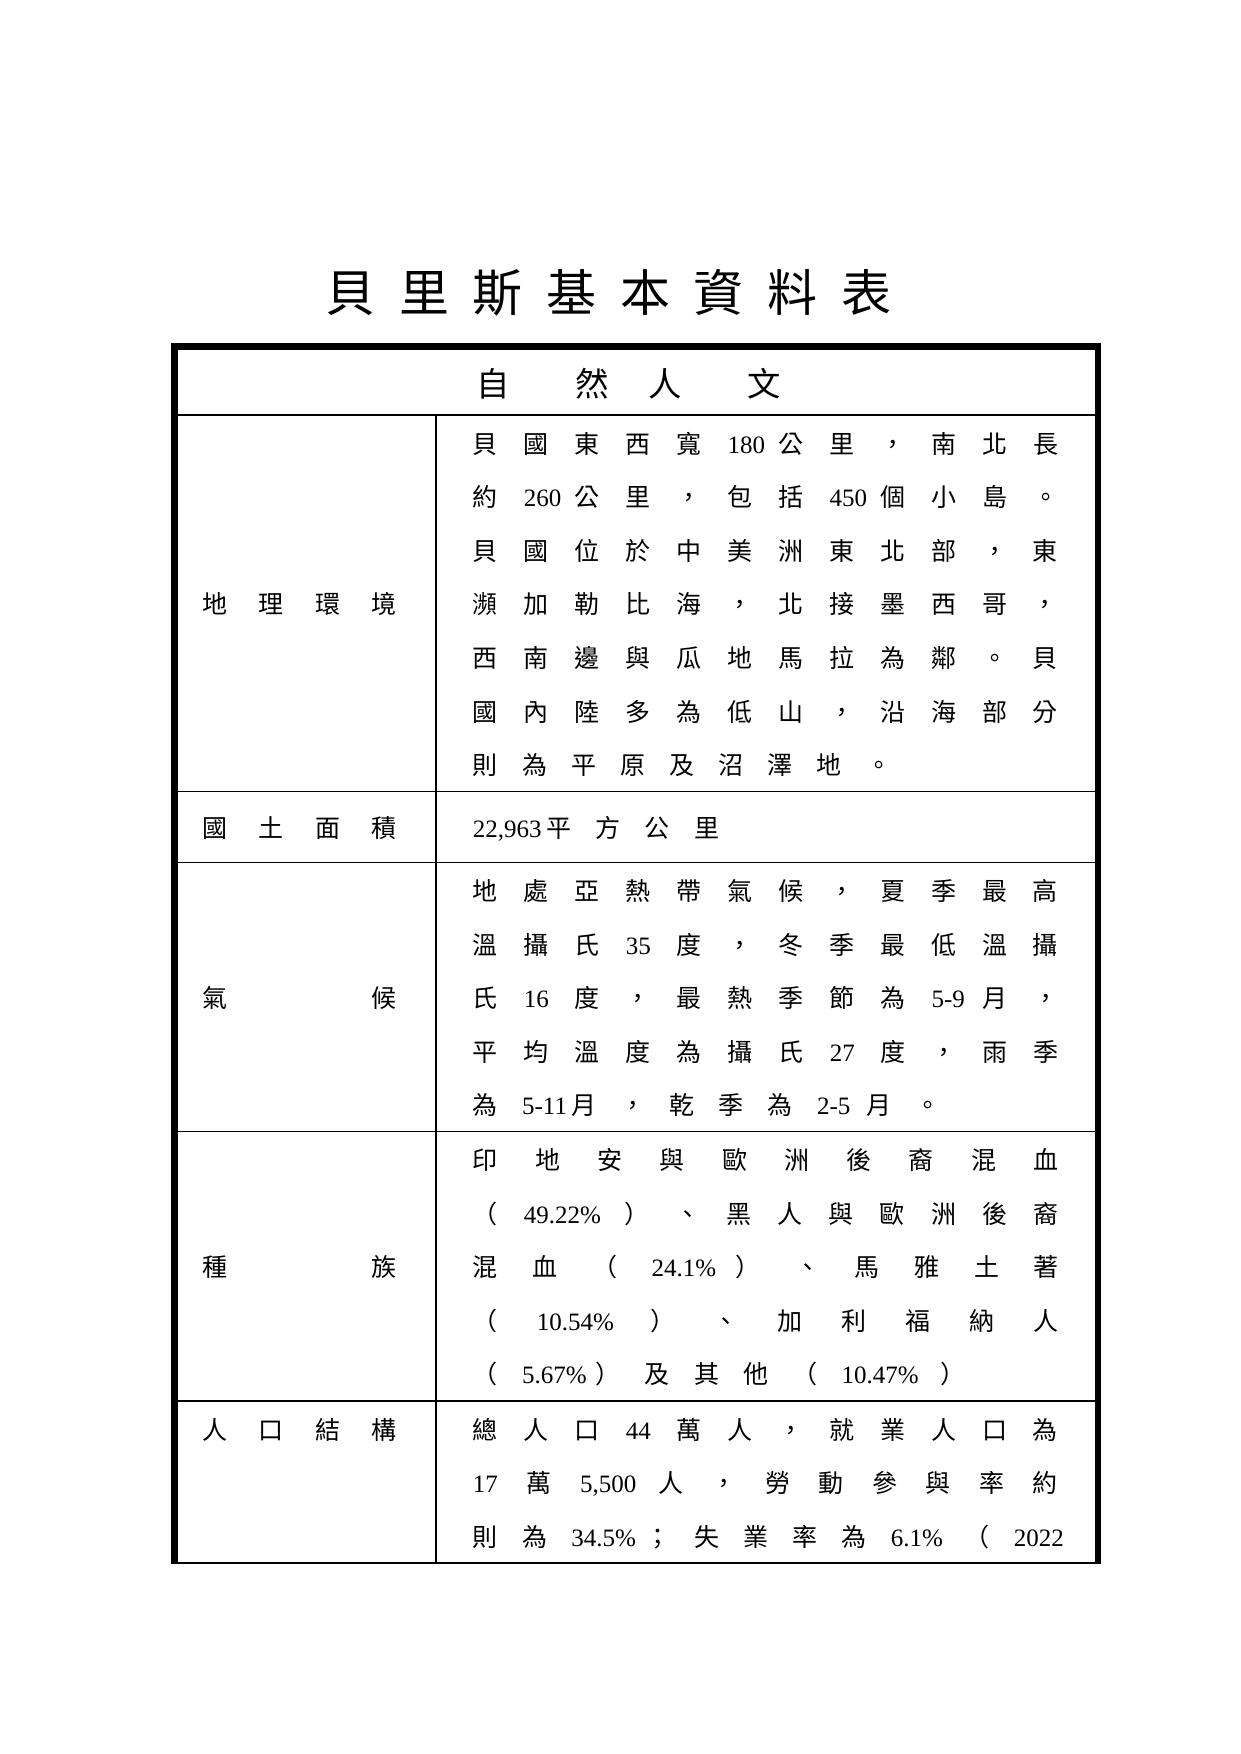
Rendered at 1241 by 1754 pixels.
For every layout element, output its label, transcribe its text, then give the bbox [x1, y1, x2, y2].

table_cell 種族 [178, 1132, 435, 1400]
text 貝里斯基本資料表 [178, 236, 1063, 343]
table_cell 總人口44萬人，就業人口為17萬5,500人，勞動參與率約則為34.5%；失業率為6.1%（2022 [437, 1402, 1095, 1562]
table_cell 國土面積 [178, 792, 435, 861]
table_cell 人口結構 [178, 1402, 435, 1562]
table_cell 氣候 [178, 863, 435, 1131]
table_cell 22,963平方公里 [437, 792, 1095, 861]
table_header 自 然 人 文 [178, 350, 1095, 414]
table_cell 印地安與歐洲後裔混血（49.22%）、黑人與歐洲後裔混血（24.1%）、馬雅土著（10.54%）、加利福納人（5.67%）及其他（10.47%） [437, 1132, 1095, 1400]
table_cell 地處亞熱帶氣候，夏季最高溫攝氏35度，冬季最低溫攝氏16度，最熱季節為5-9月，平均溫度為攝氏27度，雨季為5-11月，乾季為2-5月。 [437, 863, 1095, 1131]
table_cell 貝國東西寬180公里，南北長約260公里，包括450個小島。貝國位於中美洲東北部，東瀕加勒比海，北接墨西哥，西南邊與瓜地馬拉為鄰。貝國內陸多為低山，沿海部分則為平原及沼澤地。 [437, 416, 1095, 791]
table_cell 地理環境 [178, 416, 435, 791]
